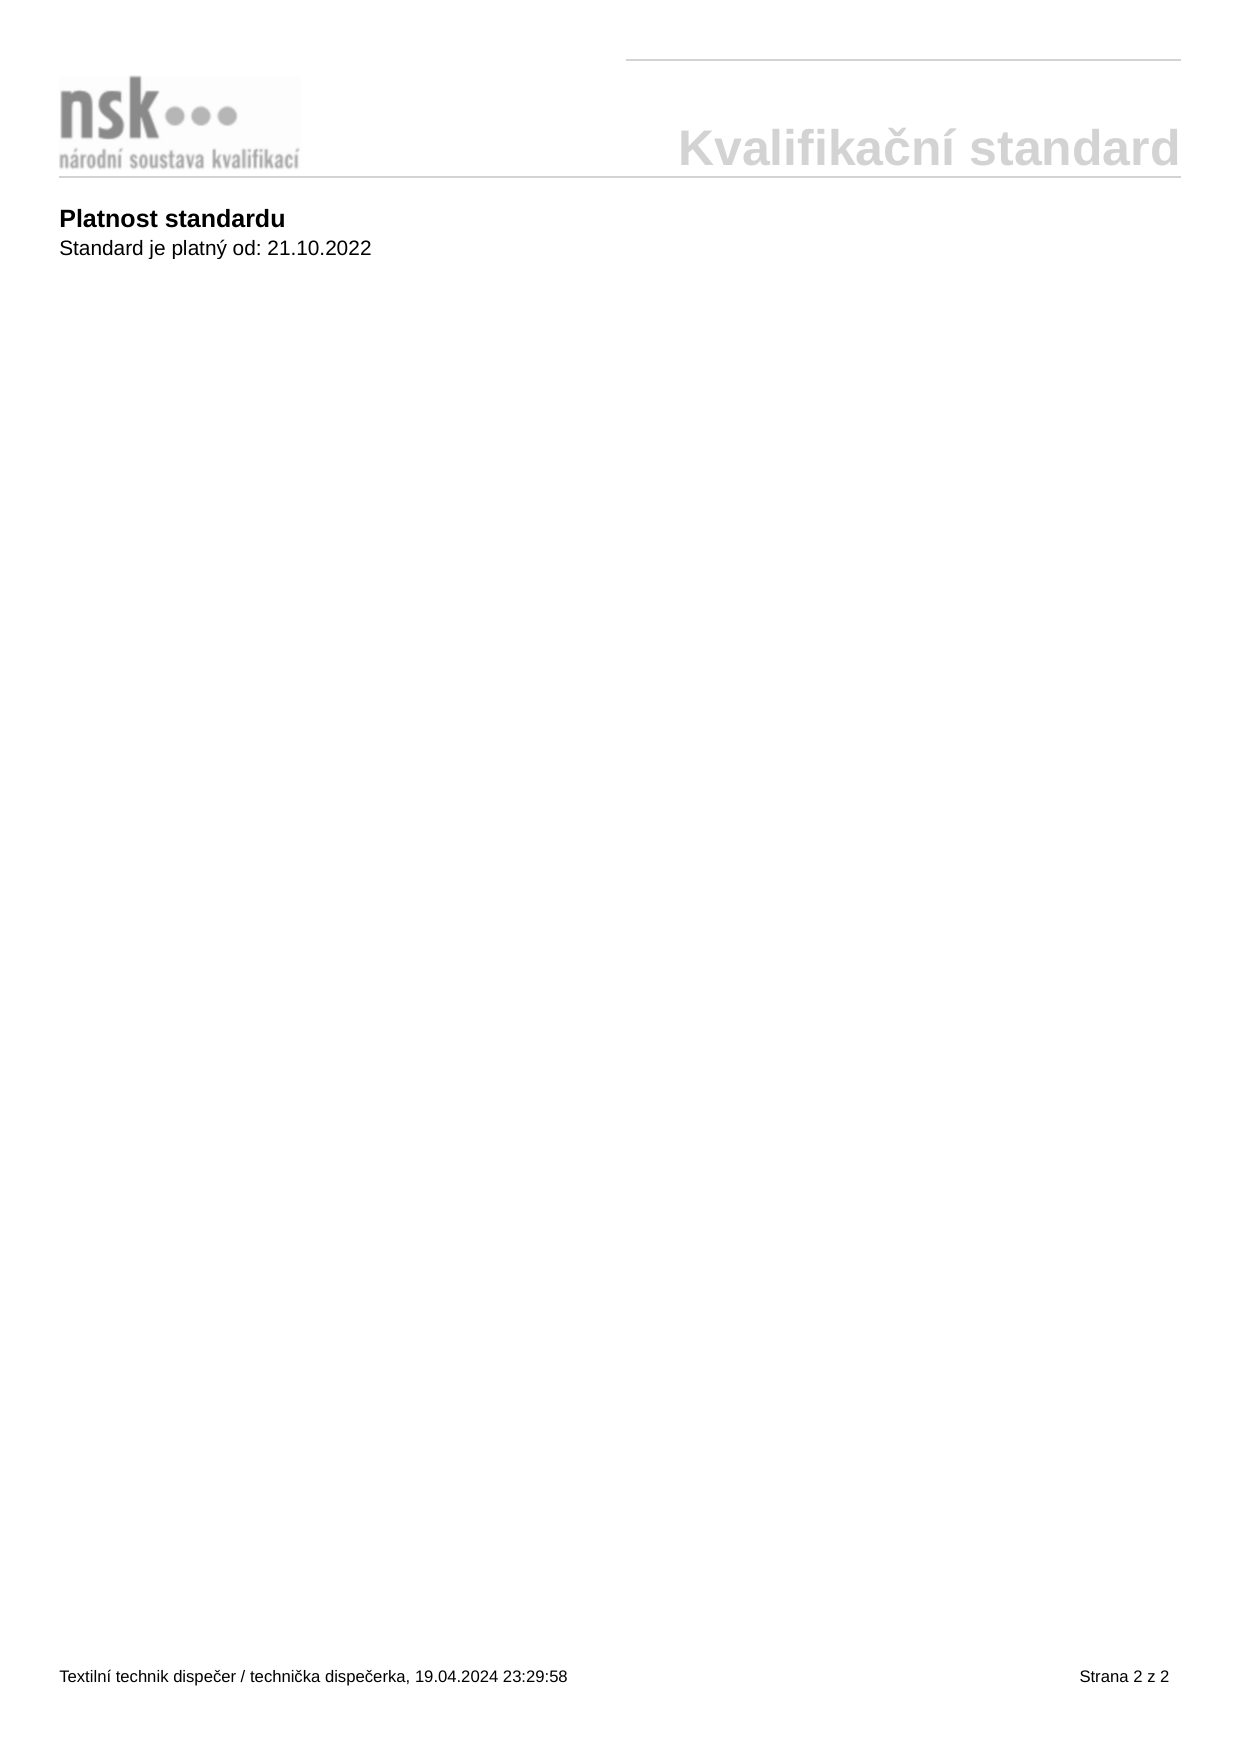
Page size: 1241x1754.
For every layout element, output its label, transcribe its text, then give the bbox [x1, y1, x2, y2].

table_cell [59, 259, 483, 559]
table_cell [620, 1159, 626, 1409]
table_cell Kvalifikační standard [626, 61, 1181, 176]
table_cell [484, 859, 620, 1159]
table_cell [59, 194, 483, 200]
table_cell [626, 859, 862, 1159]
table_cell [1169, 1658, 1181, 1694]
table_cell [620, 859, 626, 1159]
table_cell [1169, 1409, 1181, 1658]
table_cell [626, 1409, 862, 1658]
table_cell [626, 1159, 862, 1409]
table_cell [1093, 1409, 1169, 1658]
table_cell [1093, 1159, 1169, 1409]
table_cell [626, 259, 862, 559]
table_cell [59, 178, 1181, 194]
table_cell [1093, 859, 1169, 1159]
table_cell [862, 859, 1093, 1159]
table_cell [1169, 259, 1181, 559]
picture [58, 59, 621, 171]
table_cell [59, 1409, 483, 1658]
table_cell [484, 1409, 620, 1658]
table_cell [484, 1159, 620, 1409]
table_cell [484, 259, 620, 559]
table_cell [1169, 1159, 1181, 1409]
table_cell Textilní technik dispečer / technička dispečerka, 19.04.2024 23:29:58 [59, 1658, 862, 1694]
table_cell [1093, 259, 1169, 559]
table_cell [1093, 194, 1169, 200]
table_cell [620, 1409, 626, 1658]
table_cell [484, 171, 620, 176]
table_cell [59, 171, 483, 176]
table_cell [626, 559, 862, 859]
table_cell [862, 1159, 1093, 1409]
table_cell [59, 559, 483, 859]
table_cell [1169, 194, 1181, 200]
table_cell [1169, 859, 1181, 1159]
table_cell [484, 194, 620, 200]
table_cell [862, 1409, 1093, 1658]
table_cell [862, 259, 1093, 559]
table_cell [862, 559, 1093, 859]
table_cell Strana 2 z 2 [862, 1658, 1169, 1694]
table_cell [626, 194, 862, 200]
table_cell [484, 559, 620, 859]
table_cell [621, 59, 626, 170]
table_cell [1169, 559, 1181, 859]
table_cell [59, 1159, 483, 1409]
table_cell [620, 259, 626, 559]
table_cell [862, 194, 1093, 200]
table_cell [1093, 559, 1169, 859]
table_cell [620, 559, 626, 859]
table_cell Standard je platný od: 21.10.2022 [59, 236, 1181, 259]
table_cell [59, 859, 483, 1159]
table_cell Platnost standardu [59, 200, 1181, 236]
